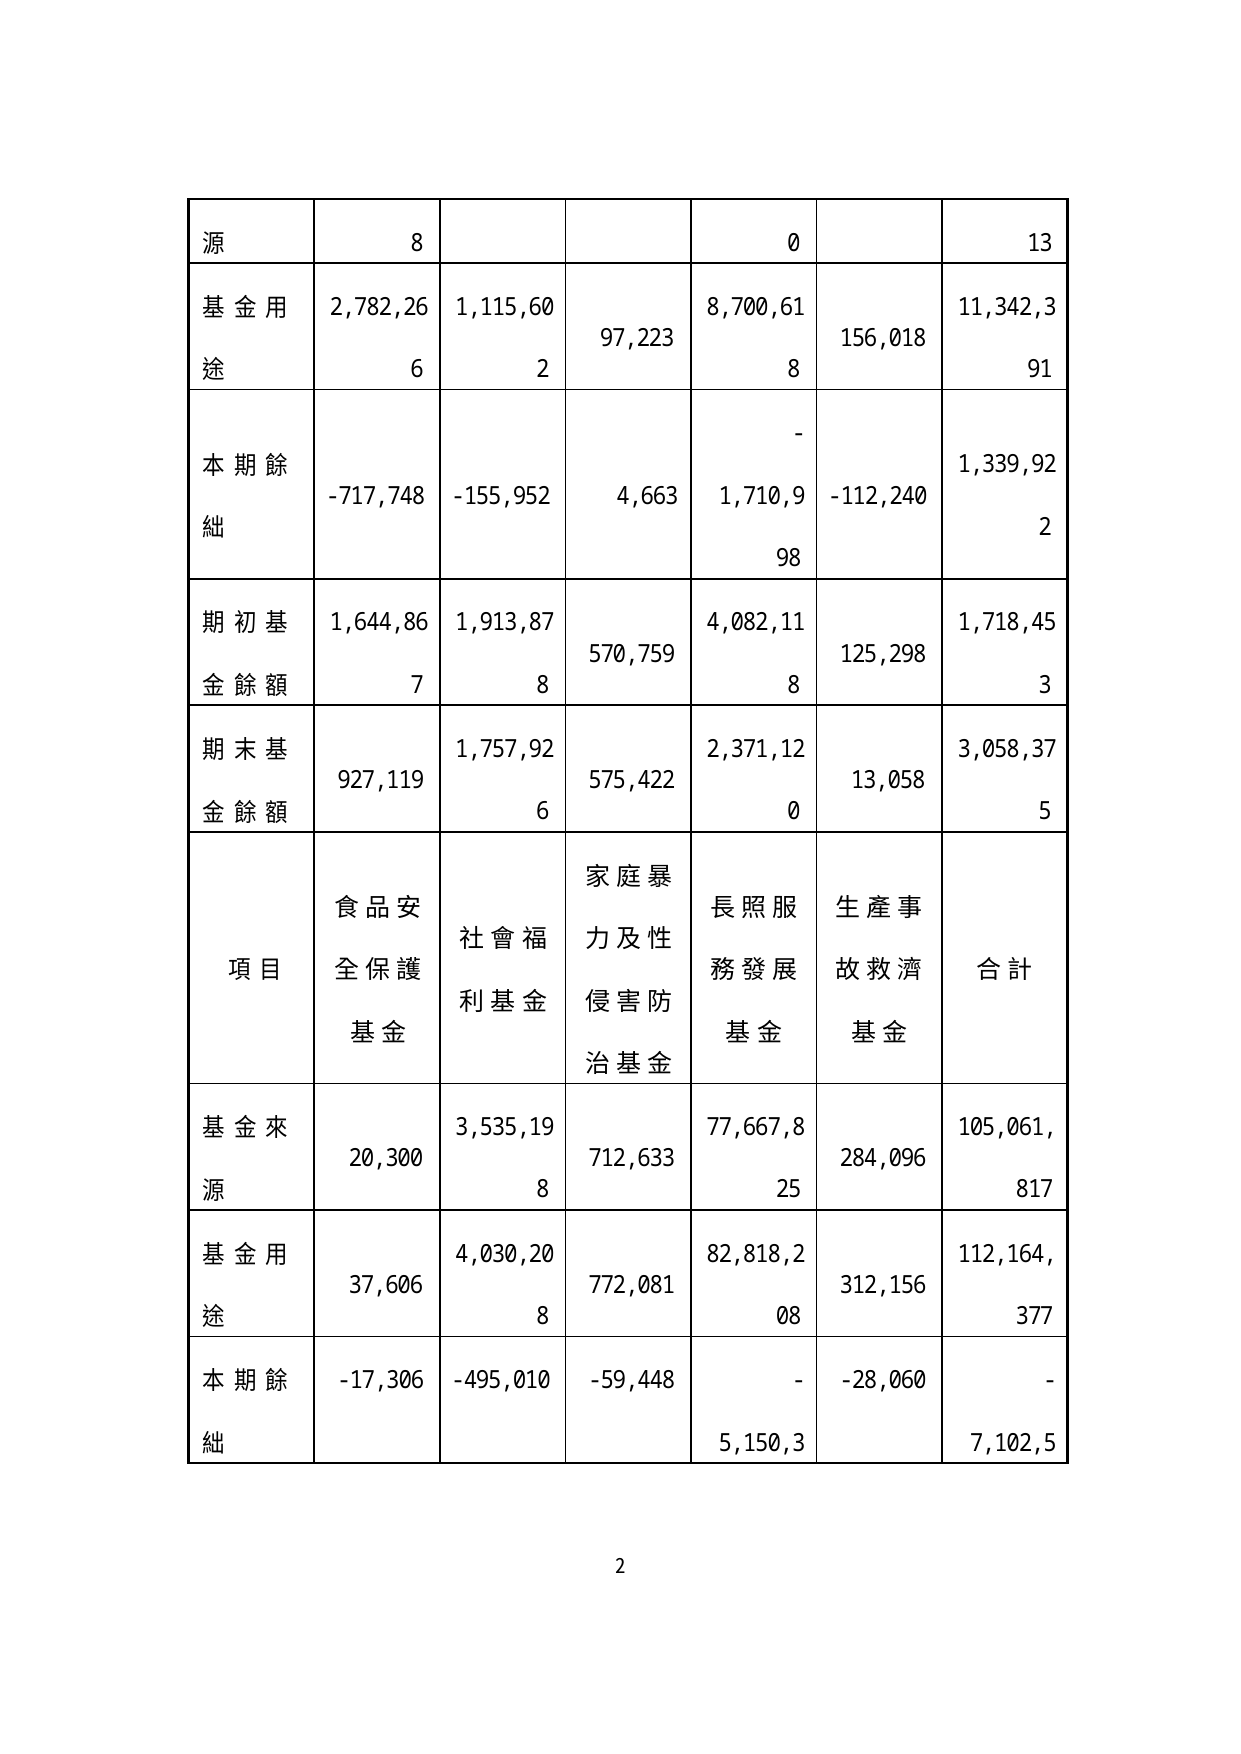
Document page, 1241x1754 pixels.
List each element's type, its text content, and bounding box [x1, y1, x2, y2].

table_cell 1,339,922 [943, 390, 1066, 578]
table_cell 97,223 [566, 264, 690, 389]
table_cell 1,757,926 [441, 706, 565, 831]
table_cell 3,535,198 [441, 1084, 565, 1209]
table_cell 2,782,266 [315, 264, 439, 389]
table_cell 712,633 [566, 1084, 690, 1209]
table_cell 期初基金餘額 [190, 580, 313, 704]
table_cell 食品安全保護基金 [315, 833, 439, 1082]
table_cell [441, 200, 565, 262]
table_cell 312,156 [817, 1211, 941, 1336]
table_cell 105,061,817 [943, 1084, 1066, 1209]
table_cell 11,342,391 [943, 264, 1066, 389]
table_cell -1,710,998 [692, 390, 816, 578]
table_cell -112,240 [817, 390, 941, 578]
table_cell 8,700,618 [692, 264, 816, 389]
table_cell 20,300 [315, 1084, 439, 1209]
table_cell 生產事故救濟基金 [817, 833, 941, 1082]
table_cell -59,448 [566, 1337, 690, 1462]
table_cell 長照服務發展基金 [692, 833, 816, 1082]
table_cell 3,058,375 [943, 706, 1066, 831]
table_cell [817, 200, 941, 262]
table_cell 項目 [190, 833, 313, 1082]
table_cell 1,115,602 [441, 264, 565, 389]
table_cell 37,606 [315, 1211, 439, 1336]
table_cell 4,030,208 [441, 1211, 565, 1336]
table_cell 期末基金餘額 [190, 706, 313, 831]
table_cell 2,371,120 [692, 706, 816, 831]
table_cell 社會福利基金 [441, 833, 565, 1082]
table_cell 1,644,867 [315, 580, 439, 704]
table_cell 1,913,878 [441, 580, 565, 704]
table_cell -17,306 [315, 1337, 439, 1462]
table_cell 13 [943, 200, 1066, 262]
table_cell 772,081 [566, 1211, 690, 1336]
table_cell 源 [190, 200, 313, 262]
table_cell 4,082,118 [692, 580, 816, 704]
table_cell -5,150,3 [692, 1337, 816, 1462]
table_cell -717,748 [315, 390, 439, 578]
table_cell 本期餘絀 [190, 1337, 313, 1462]
table_cell 927,119 [315, 706, 439, 831]
table_cell 570,759 [566, 580, 690, 704]
table_cell 本期餘絀 [190, 390, 313, 578]
table_cell [566, 200, 690, 262]
table_cell 284,096 [817, 1084, 941, 1209]
table_cell 4,663 [566, 390, 690, 578]
table_cell 合計 [943, 833, 1066, 1082]
table_cell 0 [692, 200, 816, 262]
table_cell 156,018 [817, 264, 941, 389]
table_cell 77,667,825 [692, 1084, 816, 1209]
table_cell 基金用途 [190, 264, 313, 389]
table_cell 基金用途 [190, 1211, 313, 1336]
table_cell -28,060 [817, 1337, 941, 1462]
table_cell 8 [315, 200, 439, 262]
table_cell -155,952 [441, 390, 565, 578]
table_cell 基金來源 [190, 1084, 313, 1209]
table_cell 125,298 [817, 580, 941, 704]
table_cell 112,164,377 [943, 1211, 1066, 1336]
table_cell 家庭暴力及性侵害防治基金 [566, 833, 690, 1082]
table_cell 1,718,453 [943, 580, 1066, 704]
table_cell 13,058 [817, 706, 941, 831]
table_cell -495,010 [441, 1337, 565, 1462]
table_cell 575,422 [566, 706, 690, 831]
table_cell -7,102,5 [943, 1337, 1066, 1462]
table_cell 82,818,208 [692, 1211, 816, 1336]
